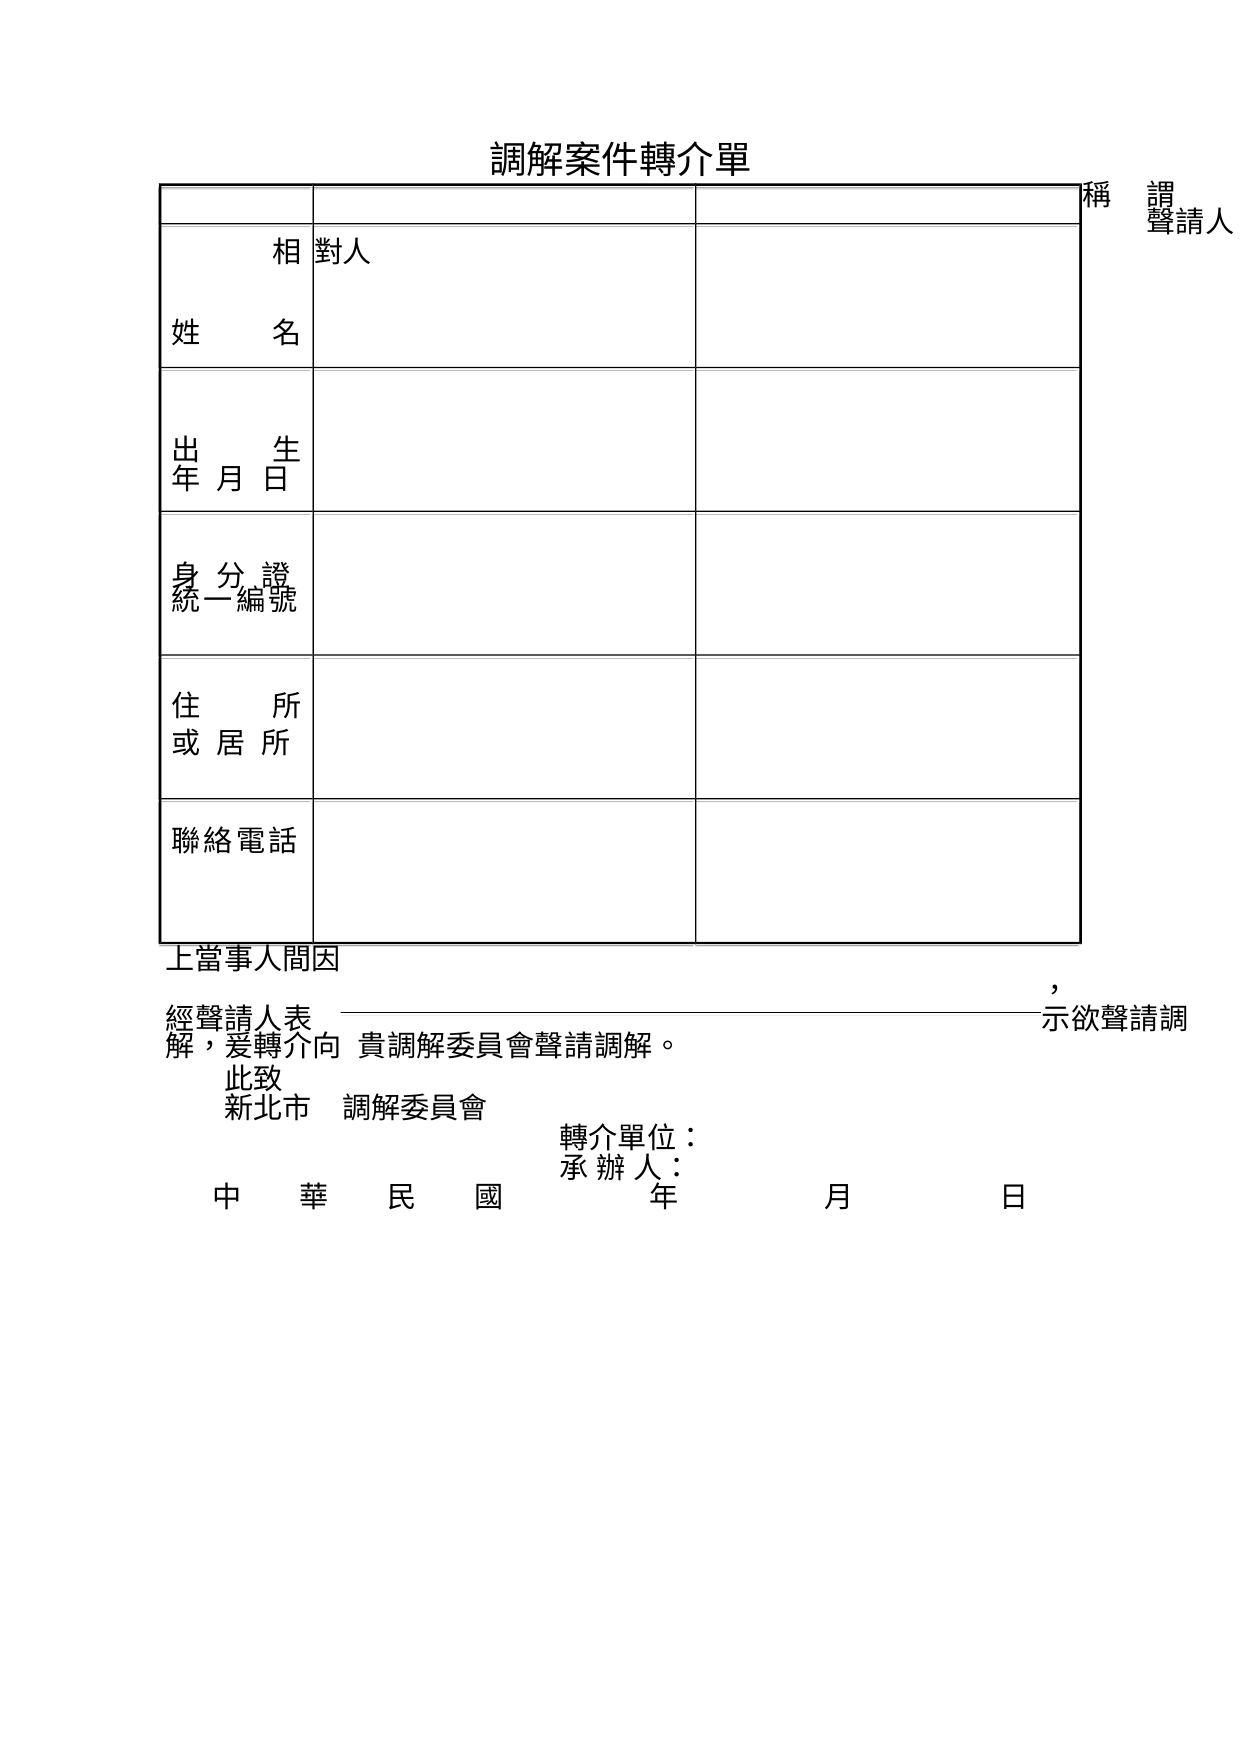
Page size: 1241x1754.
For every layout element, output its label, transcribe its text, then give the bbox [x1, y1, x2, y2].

text [697, 692, 1079, 722]
text [314, 922, 695, 941]
text 稱 謂 聲請人 相對人 [171, 181, 1240, 271]
text [314, 436, 695, 466]
text [1082, 466, 1240, 496]
text 姓 名 [171, 319, 312, 349]
text [1082, 436, 1240, 466]
text 中 華 民 國 年 月 日 [212, 1184, 1240, 1214]
text [166, 922, 312, 941]
text 身 分 證統一編號 [171, 564, 302, 619]
text 年 月 日 [171, 466, 312, 496]
text 承 辦 人： [559, 1154, 1240, 1184]
text [697, 436, 1079, 466]
text ， [1041, 976, 1240, 1006]
text 調解案件轉介單 [489, 143, 1240, 181]
text 新北市 調解委員會 [224, 1095, 1240, 1125]
text [697, 319, 1079, 349]
text [314, 466, 695, 496]
text 聯絡電話 [171, 803, 302, 859]
text 住 所 [171, 692, 312, 722]
text [1082, 692, 1240, 722]
text 或 居 所 [171, 722, 302, 798]
text [697, 922, 1041, 941]
text 上當事人間因 [166, 947, 1041, 978]
text [697, 466, 1079, 496]
text [1082, 319, 1240, 349]
text 此致 [224, 1065, 1240, 1095]
text [314, 319, 695, 349]
text 出 生 [171, 436, 312, 466]
text 轉介單位： [559, 1125, 1240, 1154]
text [314, 692, 695, 722]
text 經聲請人表示欲聲請調解，爰轉介向 貴調解委員會聲請調解。 [166, 1006, 1240, 1065]
